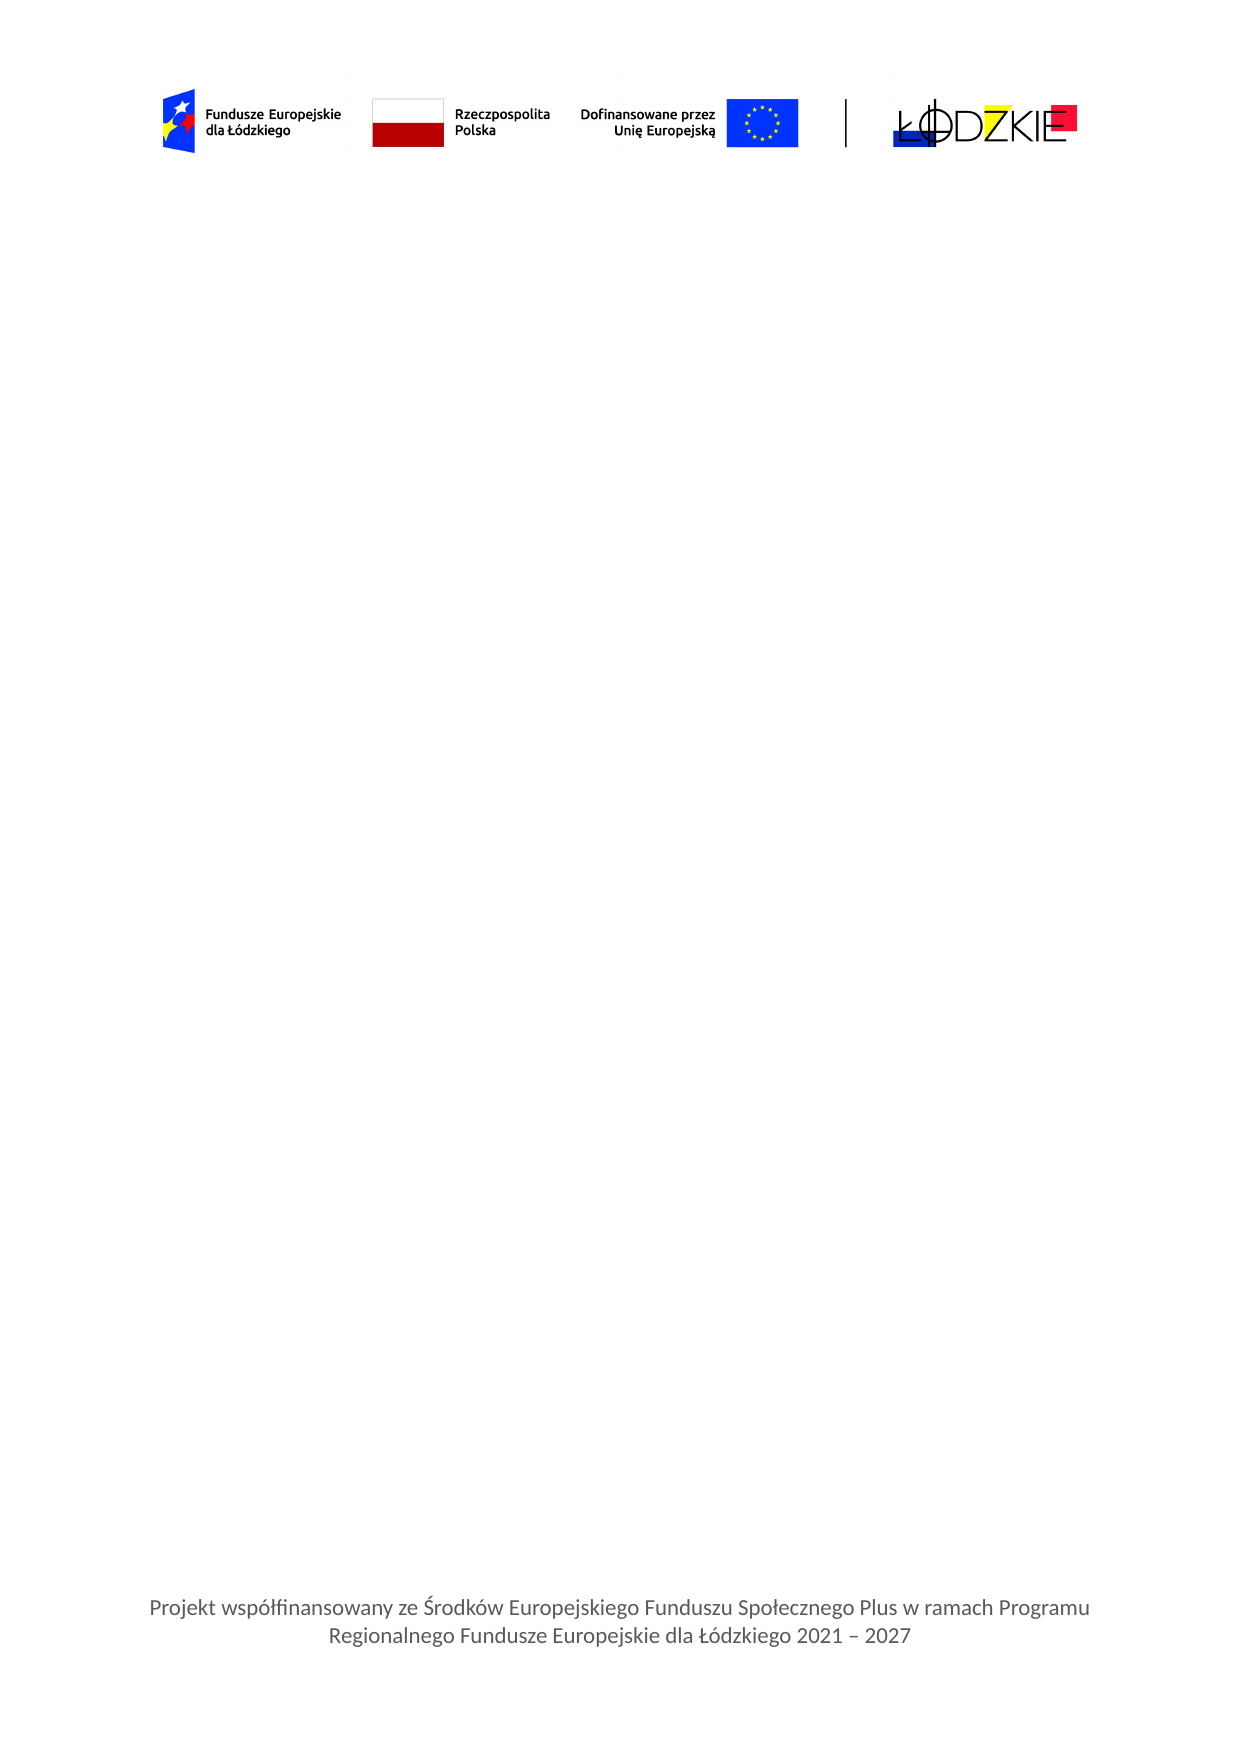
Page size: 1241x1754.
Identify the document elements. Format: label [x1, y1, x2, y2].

picture [147, 73, 1093, 169]
